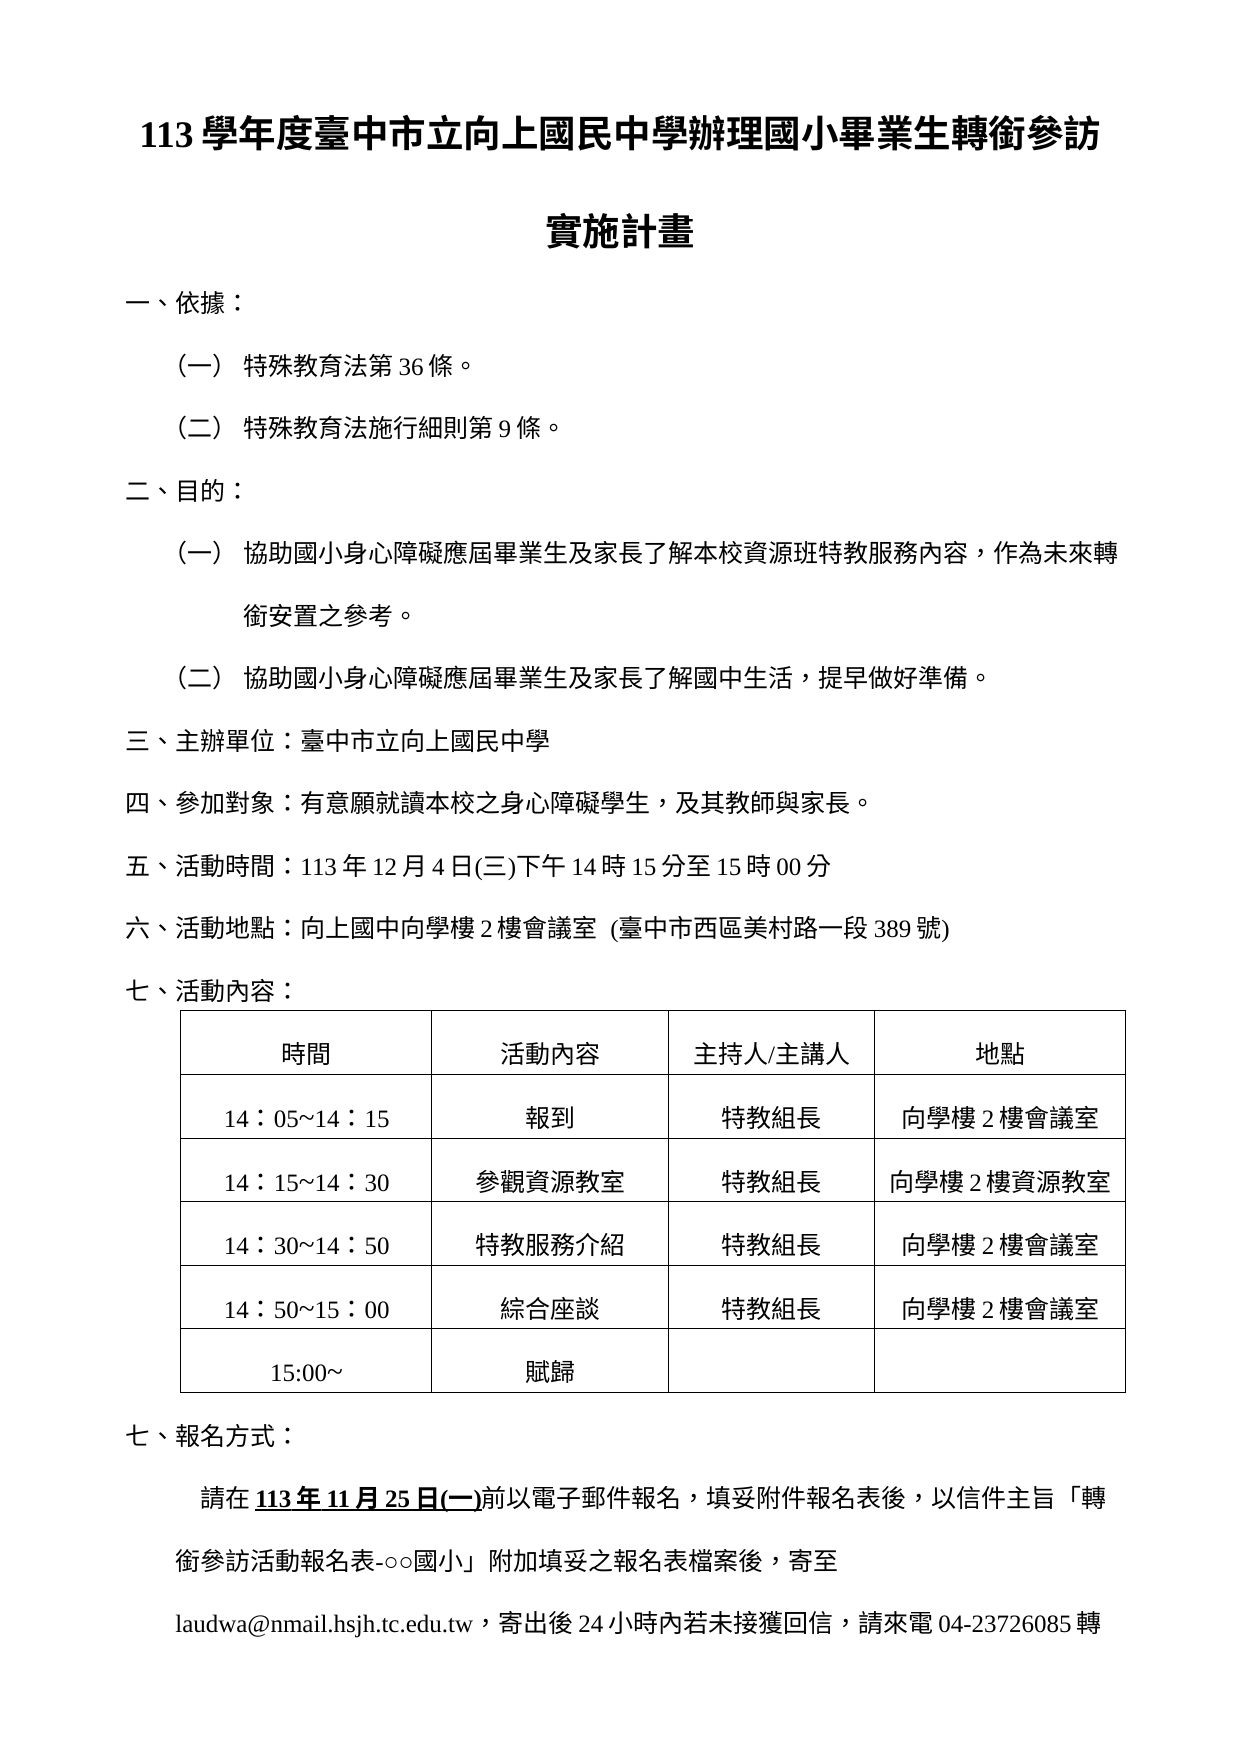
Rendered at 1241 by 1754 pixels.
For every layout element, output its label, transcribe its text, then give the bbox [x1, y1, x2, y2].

table_cell 特教組長 [669, 1202, 874, 1264]
text 七、報名方式： [125, 1393, 1122, 1455]
table_cell 報到 [432, 1075, 668, 1137]
text 五、活動時間：113年12月4日(三)下午14時15分至15時00分 [125, 823, 1122, 885]
table_cell 向學樓2樓會議室 [875, 1202, 1125, 1264]
table_cell [669, 1329, 874, 1392]
text 113學年度臺中市立向上國民中學辦理國小畢業生轉銜參訪 [111, 89, 1129, 152]
text 四、參加對象：有意願就讀本校之身心障礙學生，及其教師與家長。 [125, 760, 1122, 823]
text 七、活動內容： [125, 948, 1122, 1010]
text （二） 協助國小身心障礙應屆畢業生及家長了解國中生活，提早做好準備。 [163, 635, 1122, 698]
table_cell 14：15~14：30 [181, 1139, 431, 1201]
table_cell 賦歸 [432, 1329, 668, 1392]
text 三、主辦單位：臺中市立向上國民中學 [125, 698, 1122, 760]
table_cell [875, 1329, 1125, 1392]
table_cell 向學樓2樓會議室 [875, 1075, 1125, 1137]
table_cell 特教組長 [669, 1266, 874, 1328]
table_header 地點 [875, 1011, 1125, 1074]
table_cell 14：05~14：15 [181, 1075, 431, 1137]
text （二） 特殊教育法施行細則第9條。 [163, 385, 1122, 448]
table_cell 綜合座談 [432, 1266, 668, 1328]
table_cell 特教組長 [669, 1075, 874, 1137]
table_cell 14：30~14：50 [181, 1202, 431, 1264]
text 實施計畫 [111, 187, 1129, 250]
table_cell 15:00~ [181, 1329, 431, 1392]
table_header 活動內容 [432, 1011, 668, 1074]
table_header 主持人/主講人 [669, 1011, 874, 1074]
table_cell 向學樓2樓會議室 [875, 1266, 1125, 1328]
table_cell 參觀資源教室 [432, 1139, 668, 1201]
table_cell 特教服務介紹 [432, 1202, 668, 1264]
text （一） 協助國小身心障礙應屆畢業生及家長了解本校資源班特教服務內容，作為未來轉銜安置之參考。 [163, 510, 1122, 635]
table_cell 14：50~15：00 [181, 1266, 431, 1328]
text 六、活動地點：向上國中向學樓2樓會議室 (臺中市西區美村路一段389號) [125, 885, 1122, 948]
table_cell 向學樓2樓資源教室 [875, 1139, 1125, 1201]
text 一、依據： [125, 260, 1122, 323]
table_header 時間 [181, 1011, 431, 1074]
table_cell 特教組長 [669, 1139, 874, 1201]
text （一） 特殊教育法第36條。 [163, 323, 1122, 385]
text 二、目的： [125, 448, 1122, 510]
text 請在113年11月25日(一)前以電子郵件報名，填妥附件報名表後，以信件主旨「轉銜參訪活動報名表-○○國小」附加填妥之報名表檔案後，寄至laudwa@nmail.hsjh.tc.edu.tw，寄出後24小時內若未接獲回信，請來電04-23726085轉 [175, 1455, 1122, 1643]
